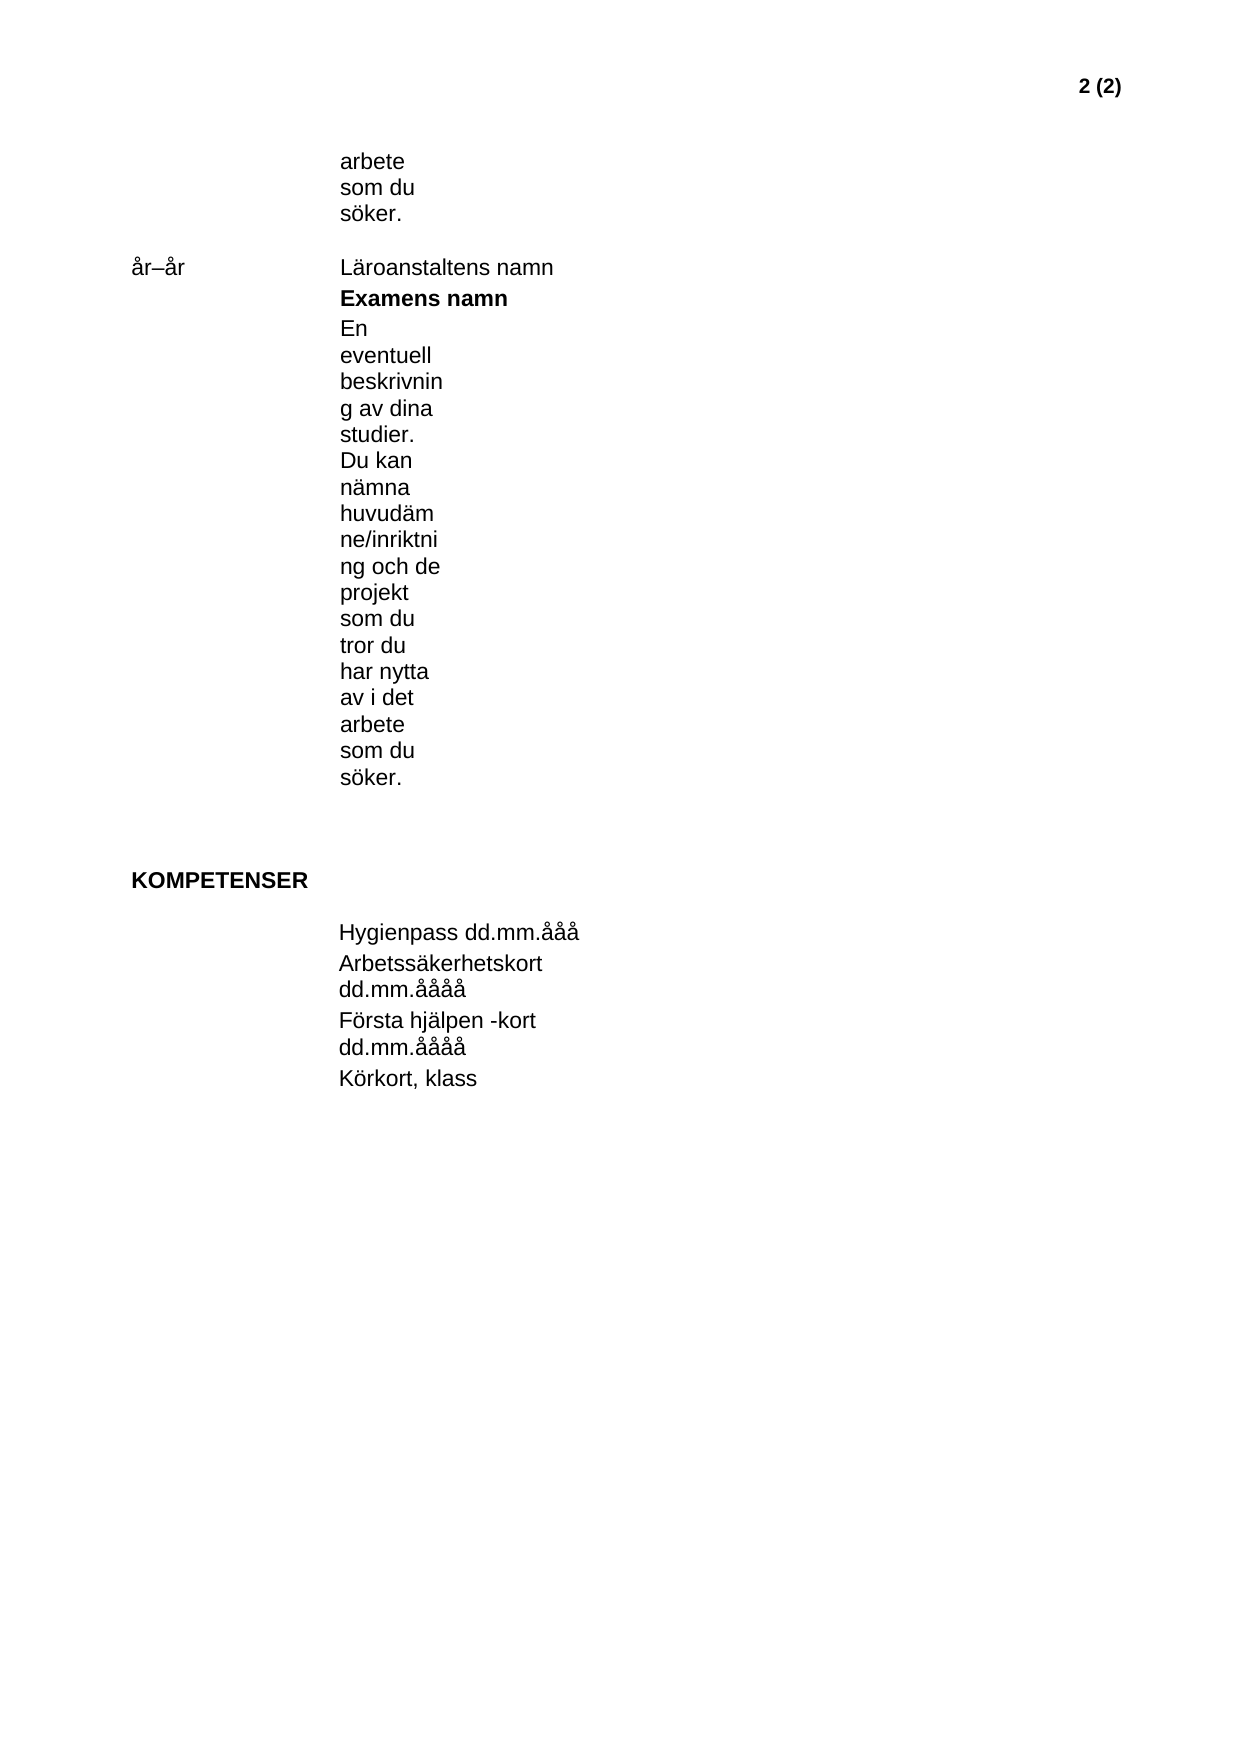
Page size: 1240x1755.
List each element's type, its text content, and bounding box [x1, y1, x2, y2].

text år–år Läroanstaltens namn [131, 254, 583, 280]
text KOMPETENSER Hygienpass dd.mm.ååå [131, 867, 583, 946]
text Arbetssäkerhetskort dd.mm.åååå [338, 950, 583, 1003]
text Första hjälpen -kort dd.mm.åååå [338, 1007, 583, 1060]
text arbete som du söker. [340, 148, 444, 227]
text Körkort, klass [338, 1064, 583, 1091]
text En eventuell beskrivning av dina studier. Du kan nämna huvudämne/inriktning och de projekt som du tror du har nytta av i det arbete som du söker. [340, 315, 444, 790]
subtitle Examens namn [340, 284, 583, 311]
